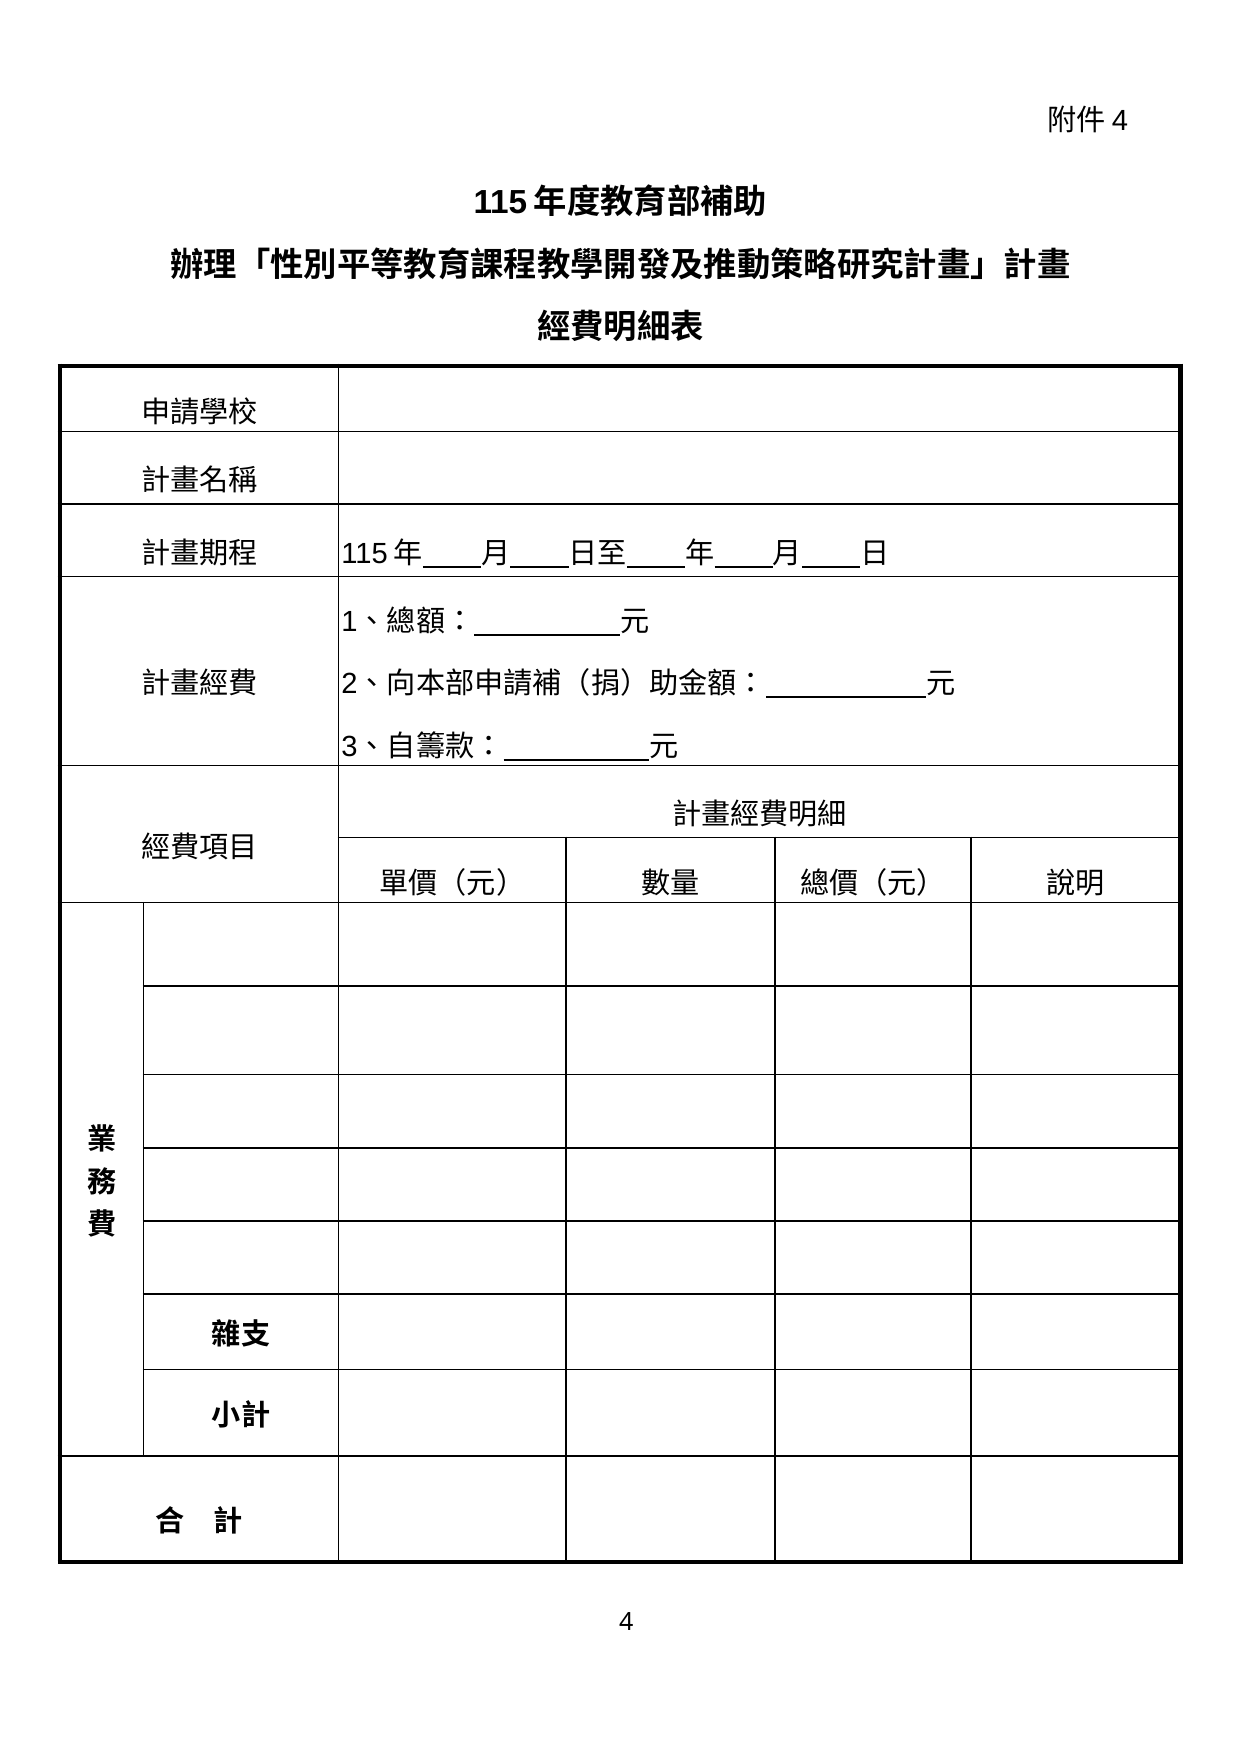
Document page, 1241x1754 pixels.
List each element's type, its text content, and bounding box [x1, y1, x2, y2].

table_cell 計畫期程 [62, 505, 338, 576]
table_cell [972, 1457, 1178, 1559]
table_cell [144, 903, 338, 985]
table_cell [339, 1075, 565, 1147]
table_cell [776, 1370, 970, 1455]
table_cell [339, 1370, 565, 1455]
table_cell [144, 1075, 338, 1147]
table_cell 計畫經費 [62, 577, 338, 764]
text 附件4 [112, 96, 1128, 138]
table_header [339, 368, 1178, 431]
table_cell [567, 1370, 774, 1455]
table_cell [339, 1457, 565, 1559]
table_cell [567, 1295, 774, 1368]
text 115年度教育部補助 辦理「性別平等教育課程教學開發及推動策略研究計畫」計畫 經費明細表 [112, 157, 1128, 345]
table_cell [776, 1149, 970, 1220]
table_cell [567, 1149, 774, 1220]
table_cell [567, 1457, 774, 1559]
table_cell 經費項目 [62, 766, 338, 902]
table_cell 說明 [972, 838, 1178, 902]
table_cell [339, 903, 565, 985]
table_cell 小計 [144, 1370, 338, 1455]
table_cell [339, 1149, 565, 1220]
table_cell 雜支 [144, 1295, 338, 1368]
table_cell [972, 1075, 1178, 1147]
table_cell [776, 1295, 970, 1368]
table_cell [339, 1295, 565, 1368]
table_cell [567, 1222, 774, 1293]
table_cell [972, 987, 1178, 1073]
table_cell [972, 1222, 1178, 1293]
table_header 申請學校 [62, 368, 338, 431]
table_cell [567, 1075, 774, 1147]
table_cell 合 計 [62, 1457, 338, 1559]
table_cell 115年 月 日至 年 月 日 [339, 505, 1178, 576]
table_cell [972, 1370, 1178, 1455]
table_cell 1、總額： 元 2、向本部申請補（捐）助金額： 元 3、自籌款： 元 [339, 577, 1178, 764]
table_cell [144, 987, 338, 1073]
table_cell 計畫經費明細 [339, 766, 1178, 837]
table_cell 總價（元） [776, 838, 970, 902]
table_cell 計畫名稱 [62, 432, 338, 503]
table_cell [339, 432, 1178, 503]
table_cell [972, 903, 1178, 985]
table_cell [776, 1075, 970, 1147]
table_cell [776, 1457, 970, 1559]
table_cell 單價（元） [339, 838, 565, 902]
table_cell [567, 987, 774, 1073]
table_cell [972, 1149, 1178, 1220]
table_cell [567, 903, 774, 985]
table_cell [144, 1222, 338, 1293]
table_cell 業 務 費 [62, 903, 143, 1455]
table_cell [776, 903, 970, 985]
table_cell [972, 1295, 1178, 1368]
table_cell [776, 987, 970, 1073]
table_cell [144, 1149, 338, 1220]
table_cell [339, 987, 565, 1073]
table_cell [776, 1222, 970, 1293]
table_cell [339, 1222, 565, 1293]
table_cell 數量 [567, 838, 774, 902]
